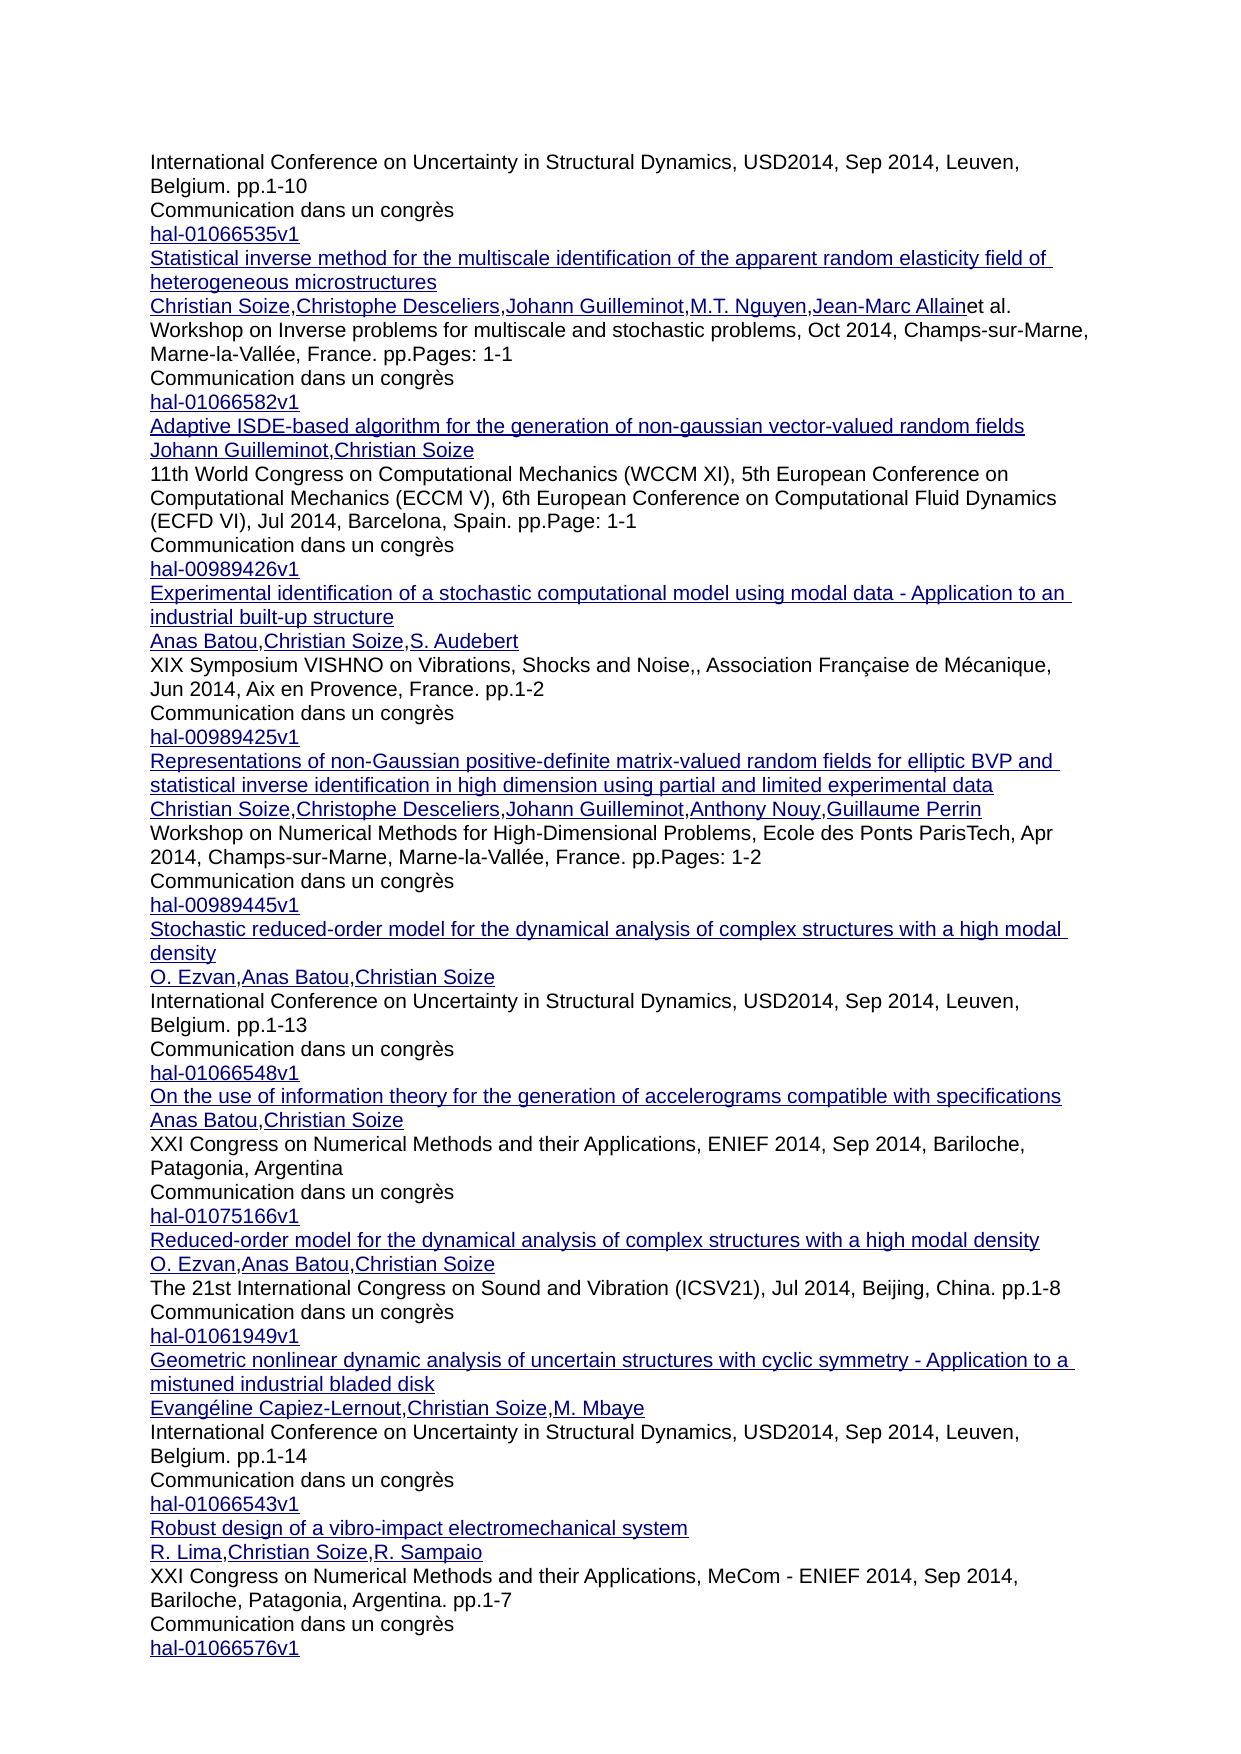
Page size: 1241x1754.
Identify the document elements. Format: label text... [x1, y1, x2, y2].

table_cell Experimental identification of a stochastic computational model using modal data - Application to an industrial built-up structure Anas Batou,Christian Soize,S. Audebert XIX Symposium VISHNO on Vibrations, Shocks and Noise,, Association Française de Mécanique, Jun 2014, Aix en Provence, France. pp.1-2 Communication dans un congrès hal-00989425v1 [150, 581, 1090, 749]
table_cell On the use of information theory for the generation of accelerograms compatible with specifications Anas Batou,Christian Soize XXI Congress on Numerical Methods and their Applications, ENIEF 2014, Sep 2014, Bariloche, Patagonia, Argentina Communication dans un congrès hal-01075166v1 [150, 1084, 1090, 1228]
table_cell Representations of non-Gaussian positive-definite matrix-valued random fields for elliptic BVP and statistical inverse identification in high dimension using partial and limited experimental data Christian Soize,Christophe Desceliers,Johann Guilleminot,Anthony Nouy,Guillaume Perrin Workshop on Numerical Methods for High-Dimensional Problems, Ecole des Ponts ParisTech, Apr 2014, Champs-sur-Marne, Marne-la-Vallée, France. pp.Pages: 1-2 Communication dans un congrès hal-00989445v1 [150, 749, 1090, 917]
table_cell Robust design of a vibro-impact electromechanical system R. Lima,Christian Soize,R. Sampaio XXI Congress on Numerical Methods and their Applications, MeCom - ENIEF 2014, Sep 2014, Bariloche, Patagonia, Argentina. pp.1-7 Communication dans un congrès hal-01066576v1 [150, 1516, 1090, 1659]
table_cell Adaptive ISDE-based algorithm for the generation of non-gaussian vector-valued random fields Johann Guilleminot,Christian Soize 11th World Congress on Computational Mechanics (WCCM XI), 5th European Conference on Computational Mechanics (ECCM V), 6th European Conference on Computational Fluid Dynamics (ECFD VI), Jul 2014, Barcelona, Spain. pp.Page: 1-1 Communication dans un congrès hal-00989426v1 [150, 414, 1090, 581]
table_cell Statistical inverse method for the multiscale identification of the apparent random elasticity field of heterogeneous microstructures Christian Soize,Christophe Desceliers,Johann Guilleminot,M.T. Nguyen,Jean-Marc Allainet al. Workshop on Inverse problems for multiscale and stochastic problems, Oct 2014, Champs-sur-Marne, Marne-la-Vallée, France. pp.Pages: 1-1 Communication dans un congrès hal-01066582v1 [150, 246, 1090, 413]
table_cell Reduced-order model for the dynamical analysis of complex structures with a high modal density O. Ezvan,Anas Batou,Christian Soize The 21st International Congress on Sound and Vibration (ICSV21), Jul 2014, Beijing, China. pp.1-8 Communication dans un congrès hal-01061949v1 [150, 1228, 1090, 1348]
table_cell Stochastic reduced-order model for the dynamical analysis of complex structures with a high modal density O. Ezvan,Anas Batou,Christian Soize International Conference on Uncertainty in Structural Dynamics, USD2014, Sep 2014, Leuven, Belgium. pp.1-13 Communication dans un congrès hal-01066548v1 [150, 917, 1090, 1084]
table_cell Geometric nonlinear dynamic analysis of uncertain structures with cyclic symmetry - Application to a mistuned industrial bladed disk Evangéline Capiez-Lernout,Christian Soize,M. Mbaye International Conference on Uncertainty in Structural Dynamics, USD2014, Sep 2014, Leuven, Belgium. pp.1-14 Communication dans un congrès hal-01066543v1 [150, 1348, 1090, 1516]
table_cell International Conference on Uncertainty in Structural Dynamics, USD2014, Sep 2014, Leuven, Belgium. pp.1-10 Communication dans un congrès hal-01066535v1 [150, 150, 1090, 246]
